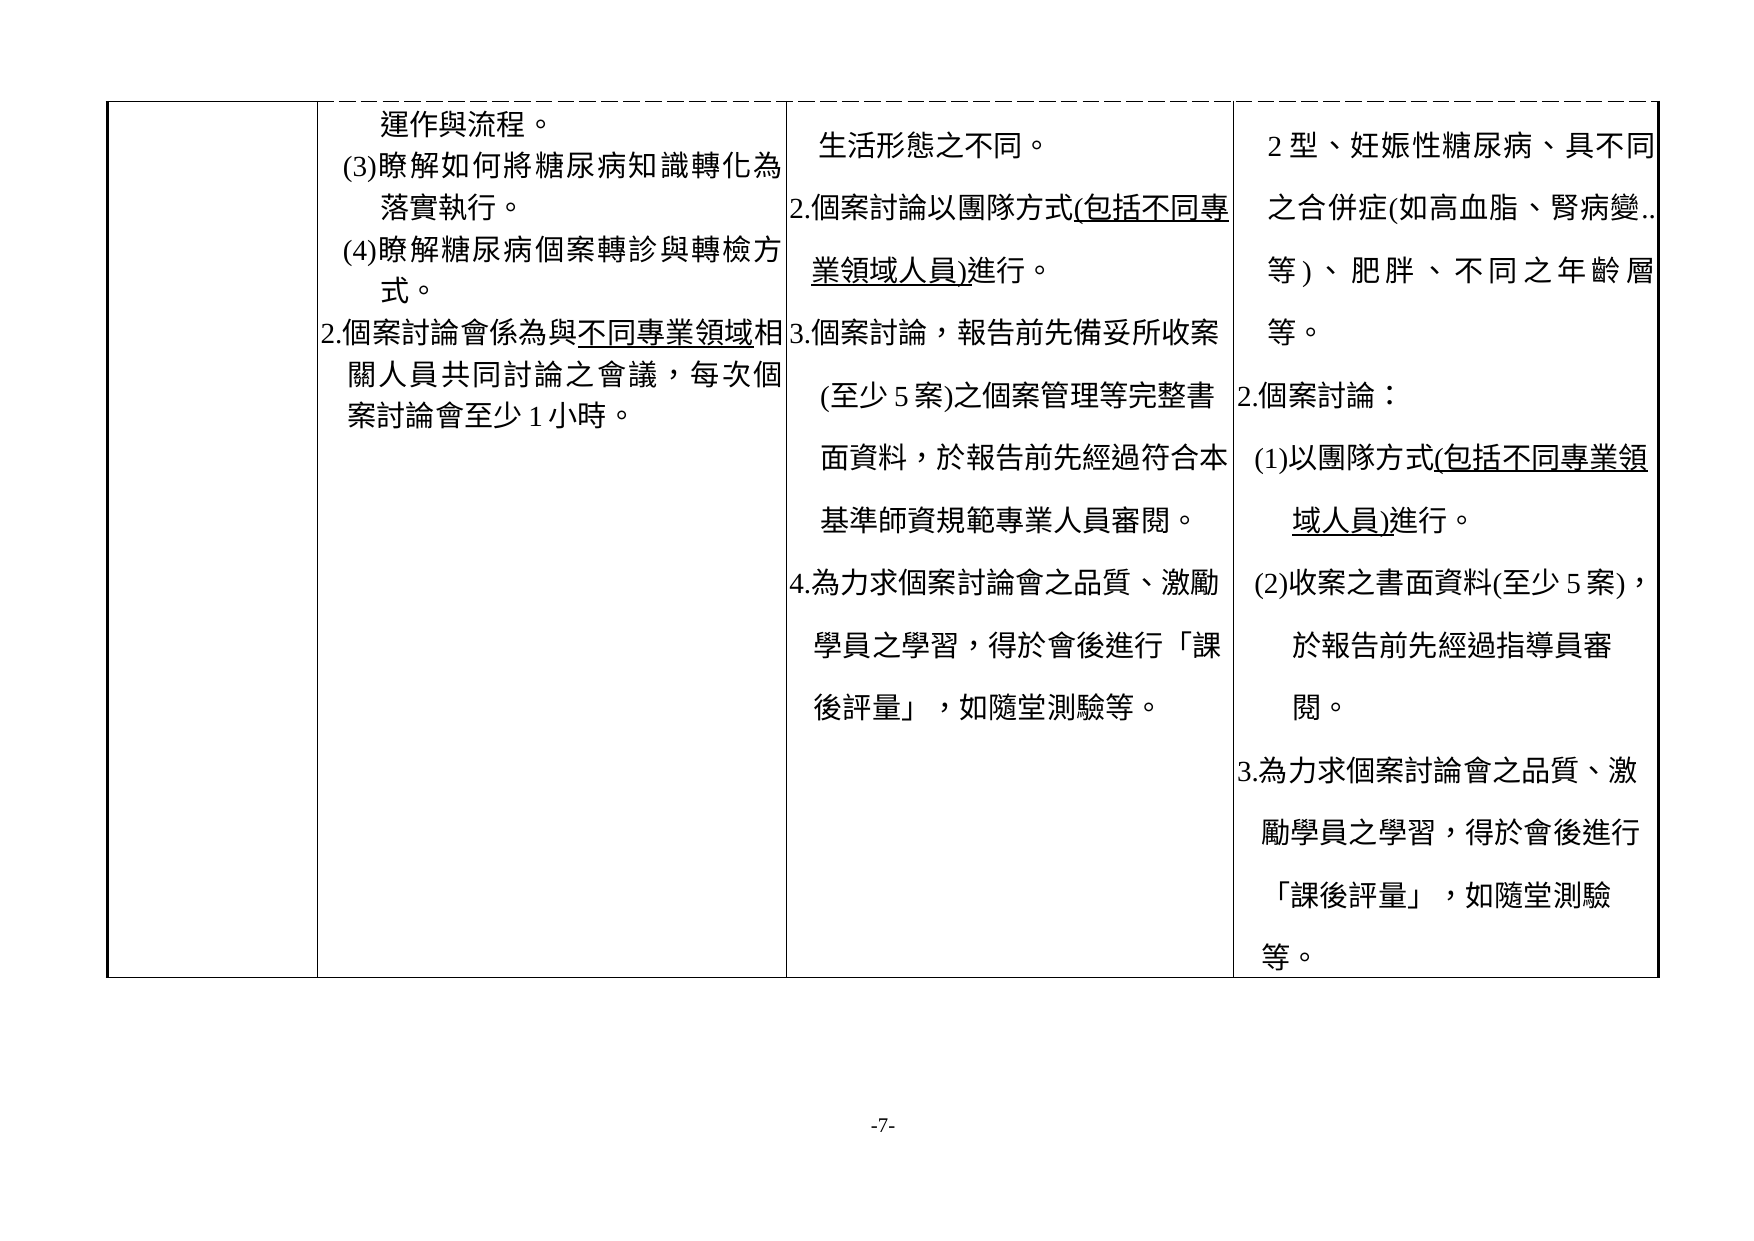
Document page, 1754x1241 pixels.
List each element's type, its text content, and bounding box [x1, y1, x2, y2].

table_cell 2型、妊娠性糖尿病、具不同之合併症(如高血脂、腎病變..等)、肥胖、不同之年齡層等。 2.個案討論： (1)以團隊方式(包括不同專業領域人員)進行。 (2)收案之書面資料(至少5案)，於報告前先經過指導員審閱。 3.為力求個案討論會之品質、激勵學員之學習，得於會後進行「課後評量」，如隨堂測驗等。 [1234, 101, 1657, 977]
table_cell [109, 102, 317, 977]
table_cell 生活形態之不同。 2.個案討論以團隊方式(包括不同專業領域人員)進行。 3.個案討論，報告前先備妥所收案(至少5案)之個案管理等完整書面資料，於報告前先經過符合本基準師資規範專業人員審閱。 4.為力求個案討論會之品質、激勵學員之學習，得於會後進行「課後評量」，如隨堂測驗等。 [787, 101, 1233, 977]
table_cell 運作與流程。 (3)瞭解如何將糖尿病知識轉化為落實執行。 (4)瞭解糖尿病個案轉診與轉檢方式。 2.個案討論會係為與不同專業領域相關人員共同討論之會議，每次個案討論會至少1小時。 [318, 101, 786, 977]
